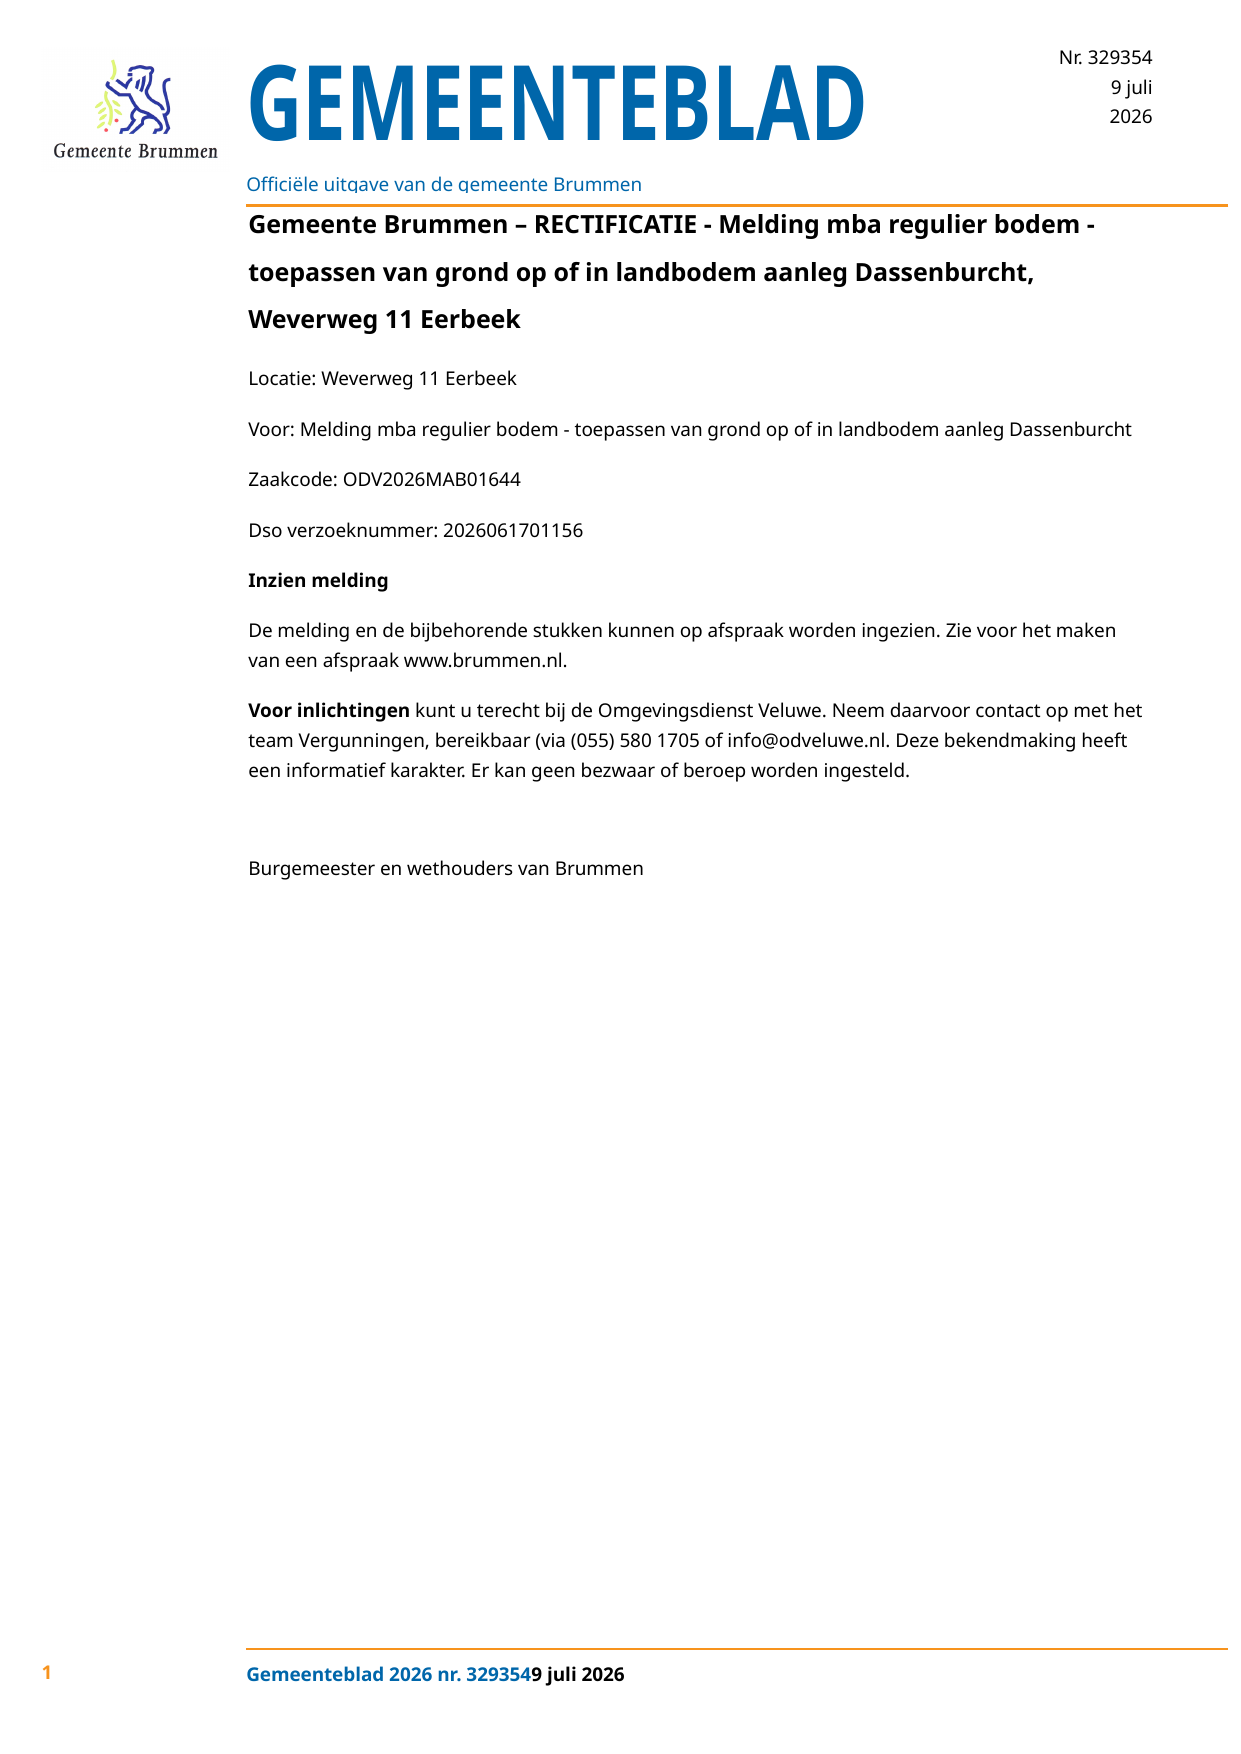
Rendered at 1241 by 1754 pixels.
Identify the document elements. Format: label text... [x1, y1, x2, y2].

text Inzien melding [248, 567, 1152, 593]
text Gemeente Brummen – RECTIFICATIE - Melding mba regulier bodem - toepassen van grond op of in landbodem aanleg Dassenburcht, Weverweg 11 Eerbeek [248, 207, 1152, 336]
text Voor inlichtingen kunt u terecht bij de Omgevingsdienst Veluwe. Neem daarvoor contact op met het team Vergunningen, bereikbaar (via (055) 580 1705 of info@odveluwe.nl. Deze bekendmaking heeft een informatief karakter. Er kan geen bezwaar of beroep worden ingesteld. [248, 698, 1152, 782]
text Locatie: Weverweg 11 Eerbeek [248, 366, 1152, 391]
picture [41, 47, 231, 172]
text Dso verzoeknummer: 2026061701156 [248, 517, 1152, 542]
text Zaakcode: ODV2026MAB01644 [248, 466, 1152, 492]
text Burgemeester en wethouders van Brummen [248, 855, 1152, 881]
text Voor: Melding mba regulier bodem - toepassen van grond op of in landbodem aanleg Dassenburcht [248, 416, 1152, 442]
text De melding en de bijbehorende stukken kunnen op afspraak worden ingezien. Zie voor het maken van een afspraak www.brummen.nl. [248, 618, 1152, 673]
